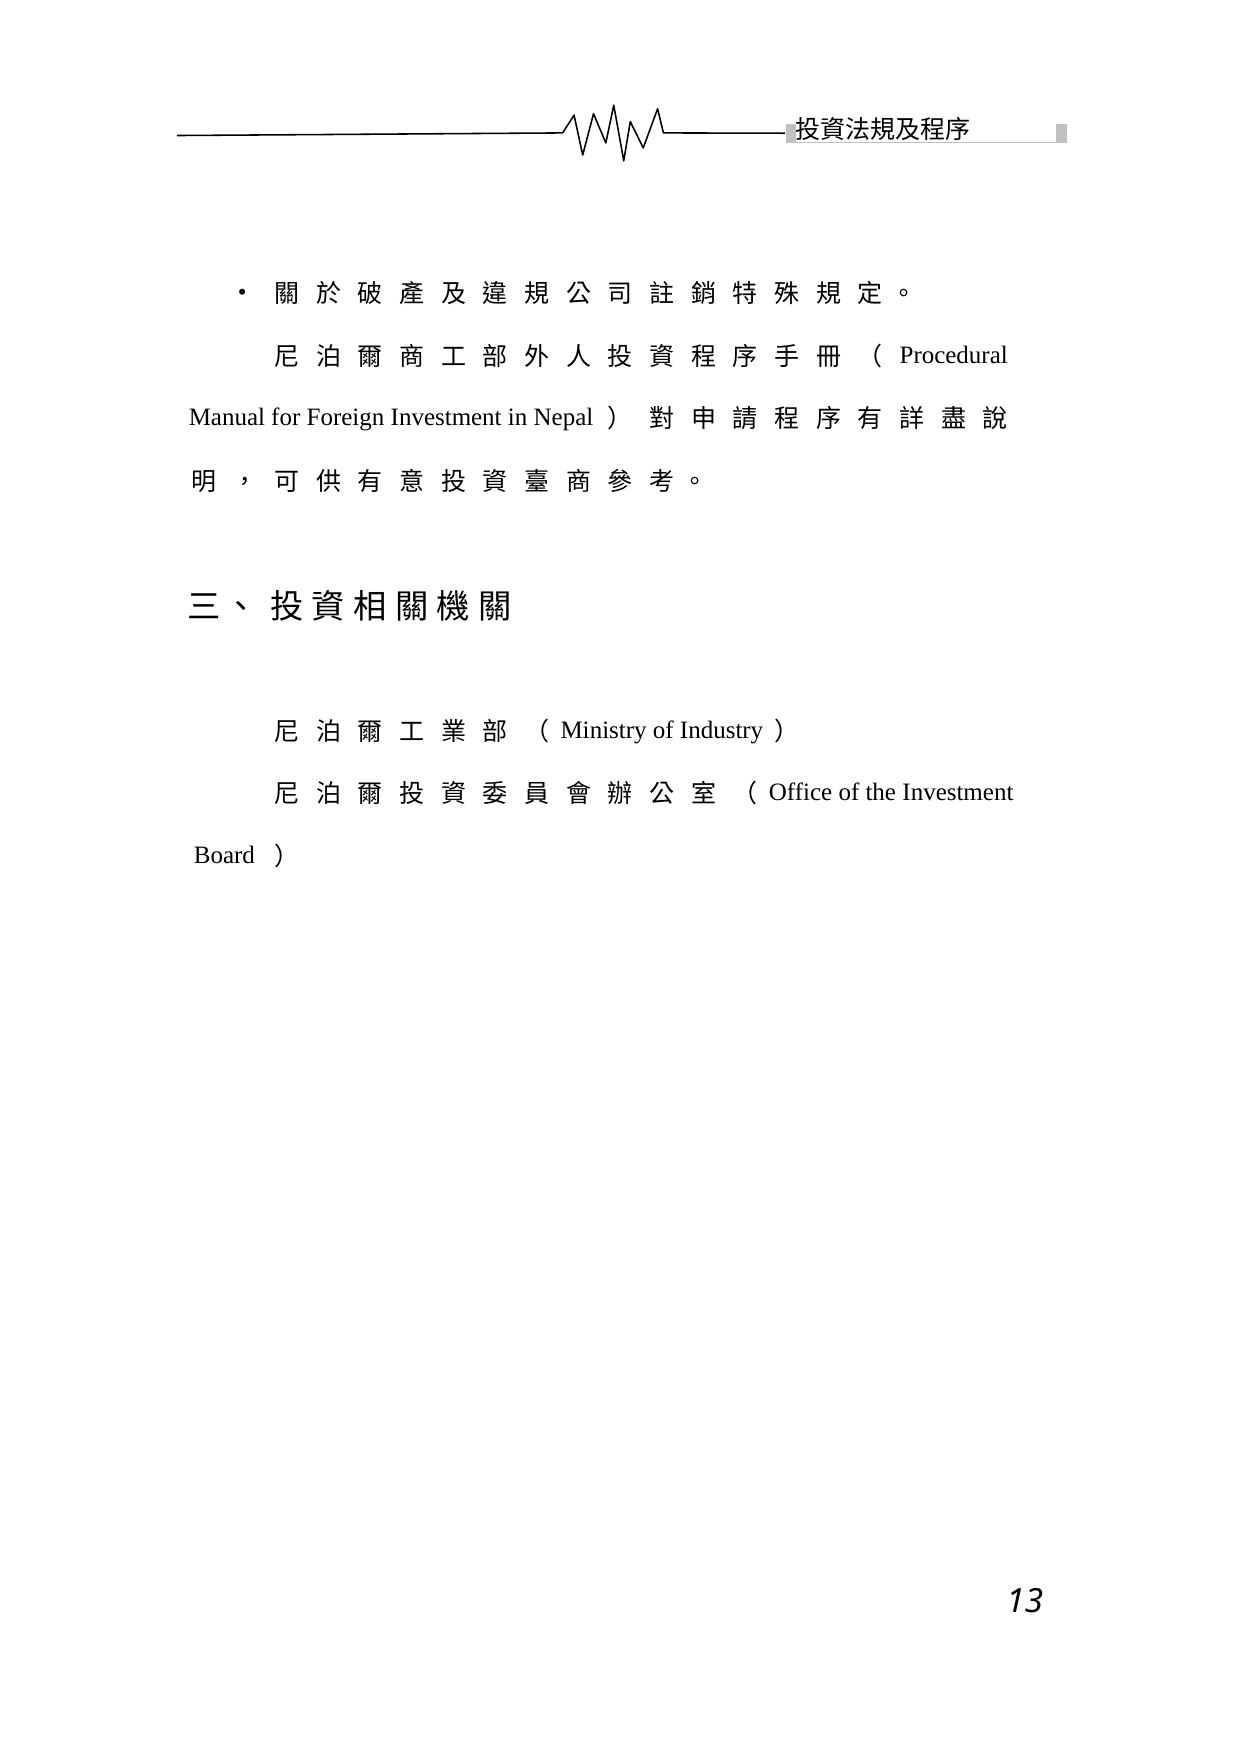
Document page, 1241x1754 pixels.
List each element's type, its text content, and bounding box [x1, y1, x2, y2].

text 尼泊爾工業部（Ministry of Industry） [183, 688, 1058, 750]
text • 關於破產及違規公司註銷特殊規定。 [207, 250, 1058, 313]
text 尼泊爾商工部外人投資程序手冊（Procedural Manual for Foreign Investment in Nepal）對申請程序有詳盡說明，可供有意投資臺商參考。 [183, 313, 1058, 500]
text 尼泊爾投資委員會辦公室（Office of the Investment Board） [183, 750, 1058, 875]
text 三、投資相關機關 [183, 563, 1058, 625]
